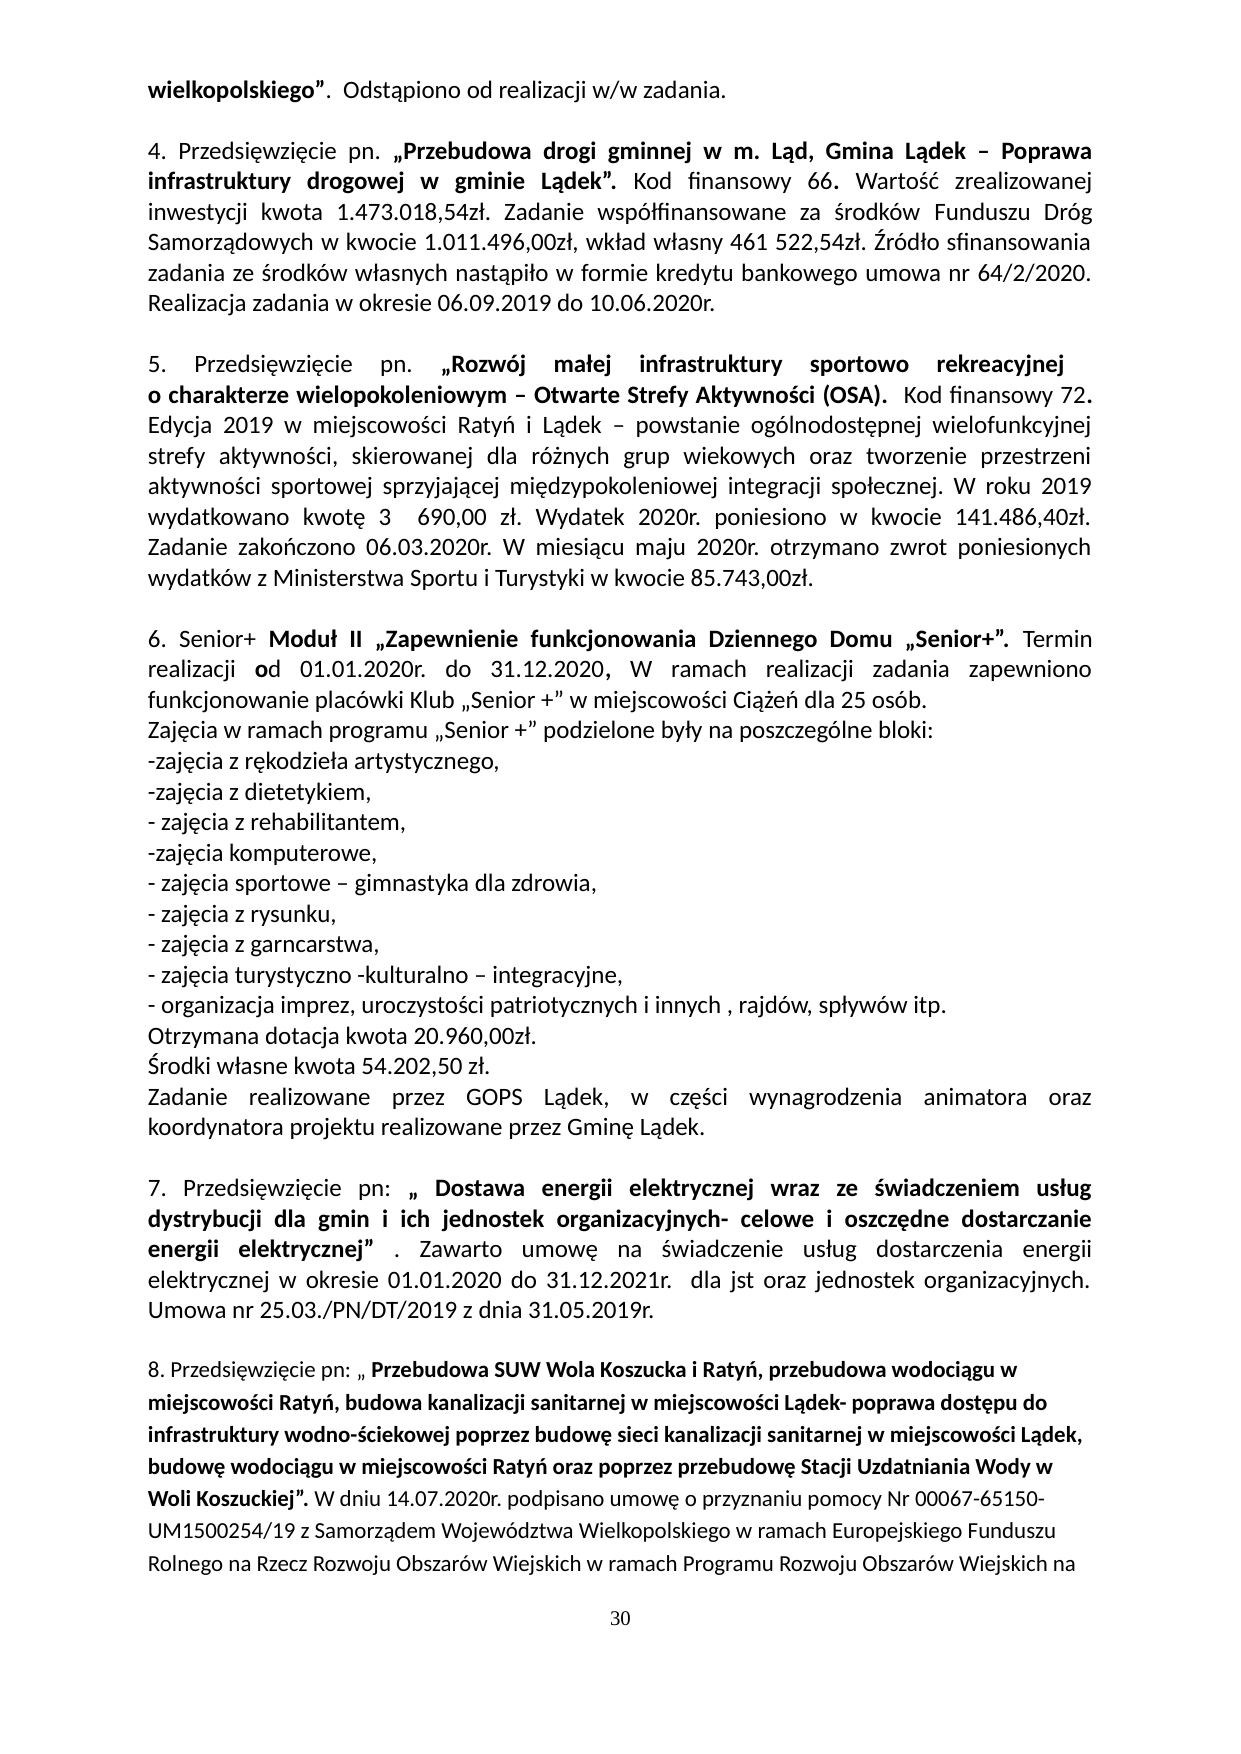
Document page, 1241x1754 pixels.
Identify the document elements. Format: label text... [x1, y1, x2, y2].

text Środki własne kwota 54.202,50 zł. [148, 1050, 1093, 1081]
text 6. Senior+ Moduł II „Zapewnienie funkcjonowania Dziennego Domu „Senior+”. Termin realizacji od 01.01.2020r. do 31.12.2020, W ramach realizacji zadania zapewniono funkcjonowanie placówki Klub „Senior +” w miejscowości Ciążeń dla 25 osób. [148, 623, 1093, 715]
text 4. Przedsięwzięcie pn. „Przebudowa drogi gminnej w m. Ląd, Gmina Lądek – Poprawa infrastruktury drogowej w gminie Lądek”. Kod finansowy 66. Wartość zrealizowanej inwestycji kwota 1.473.018,54zł. Zadanie współfinansowane za środków Funduszu Dróg Samorządowych w kwocie 1.011.496,00zł, wkład własny 461 522,54zł. Źródło sfinansowania zadania ze środków własnych nastąpiło w formie kredytu bankowego umowa nr 64/2/2020. Realizacja zadania w okresie 06.09.2019 do 10.06.2020r. [148, 135, 1093, 318]
text wielkopolskiego”. Odstąpiono od realizacji w/w zadania. [148, 74, 1093, 104]
text -zajęcia z dietetykiem, [148, 776, 1093, 806]
text - zajęcia z garncarstwa, [148, 928, 1093, 959]
text Zadanie realizowane przez GOPS Lądek, w części wynagrodzenia animatora oraz koordynatora projektu realizowane przez Gminę Lądek. [148, 1081, 1093, 1142]
text - zajęcia sportowe – gimnastyka dla zdrowia, [148, 867, 1093, 898]
text 7. Przedsięwzięcie pn: „ Dostawa energii elektrycznej wraz ze świadczeniem usług dystrybucji dla gmin i ich jednostek organizacyjnych- celowe i oszczędne dostarczanie energii elektrycznej” . Zawarto umowę na świadczenie usług dostarczenia energii elektrycznej w okresie 01.01.2020 do 31.12.2021r. dla jst oraz jednostek organizacyjnych. Umowa nr 25.03./PN/DT/2019 z dnia 31.05.2019r. [148, 1172, 1093, 1325]
text -zajęcia komputerowe, [148, 837, 1093, 867]
text Otrzymana dotacja kwota 20.960,00zł. [148, 1020, 1093, 1050]
text - organizacja imprez, uroczystości patriotycznych i innych , rajdów, spływów itp. [148, 989, 1093, 1020]
text -zajęcia z rękodzieła artystycznego, [148, 745, 1093, 776]
text 5. Przedsięwzięcie pn. „Rozwój małej infrastruktury sportowo rekreacyjnej o charakterze wielopokoleniowym – Otwarte Strefy Aktywności (OSA). Kod finansowy 72. Edycja 2019 w miejscowości Ratyń i Lądek – powstanie ogólnodostępnej wielofunkcyjnej strefy aktywności, skierowanej dla różnych grup wiekowych oraz tworzenie przestrzeni aktywności sportowej sprzyjającej międzypokoleniowej integracji społecznej. W roku 2019 wydatkowano kwotę 3 690,00 zł. Wydatek 2020r. poniesiono w kwocie 141.486,40zł. Zadanie zakończono 06.03.2020r. W miesiącu maju 2020r. otrzymano zwrot poniesionych wydatków z Ministerstwa Sportu i Turystyki w kwocie 85.743,00zł. [148, 348, 1093, 593]
text Zajęcia w ramach programu „Senior +” podzielone były na poszczególne bloki: [148, 715, 1093, 745]
text - zajęcia z rehabilitantem, [148, 806, 1093, 837]
text 8. Przedsięwzięcie pn: „ Przebudowa SUW Wola Koszucka i Ratyń, przebudowa wodociągu w miejscowości Ratyń, budowa kanalizacji sanitarnej w miejscowości Lądek- poprawa dostępu do infrastruktury wodno-ściekowej poprzez budowę sieci kanalizacji sanitarnej w miejscowości Lądek, budowę wodociągu w miejscowości Ratyń oraz poprzez przebudowę Stacji Uzdatniania Wody w Woli Koszuckiej”. W dniu 14.07.2020r. podpisano umowę o przyznaniu pomocy Nr 00067-65150-UM1500254/19 z Samorządem Województwa Wielkopolskiego w ramach Europejskiego Funduszu Rolnego na Rzecz Rozwoju Obszarów Wiejskich w ramach Programu Rozwoju Obszarów Wiejskich na [148, 1356, 1093, 1577]
text - zajęcia z rysunku, [148, 898, 1093, 928]
text - zajęcia turystyczno -kulturalno – integracyjne, [148, 959, 1093, 989]
